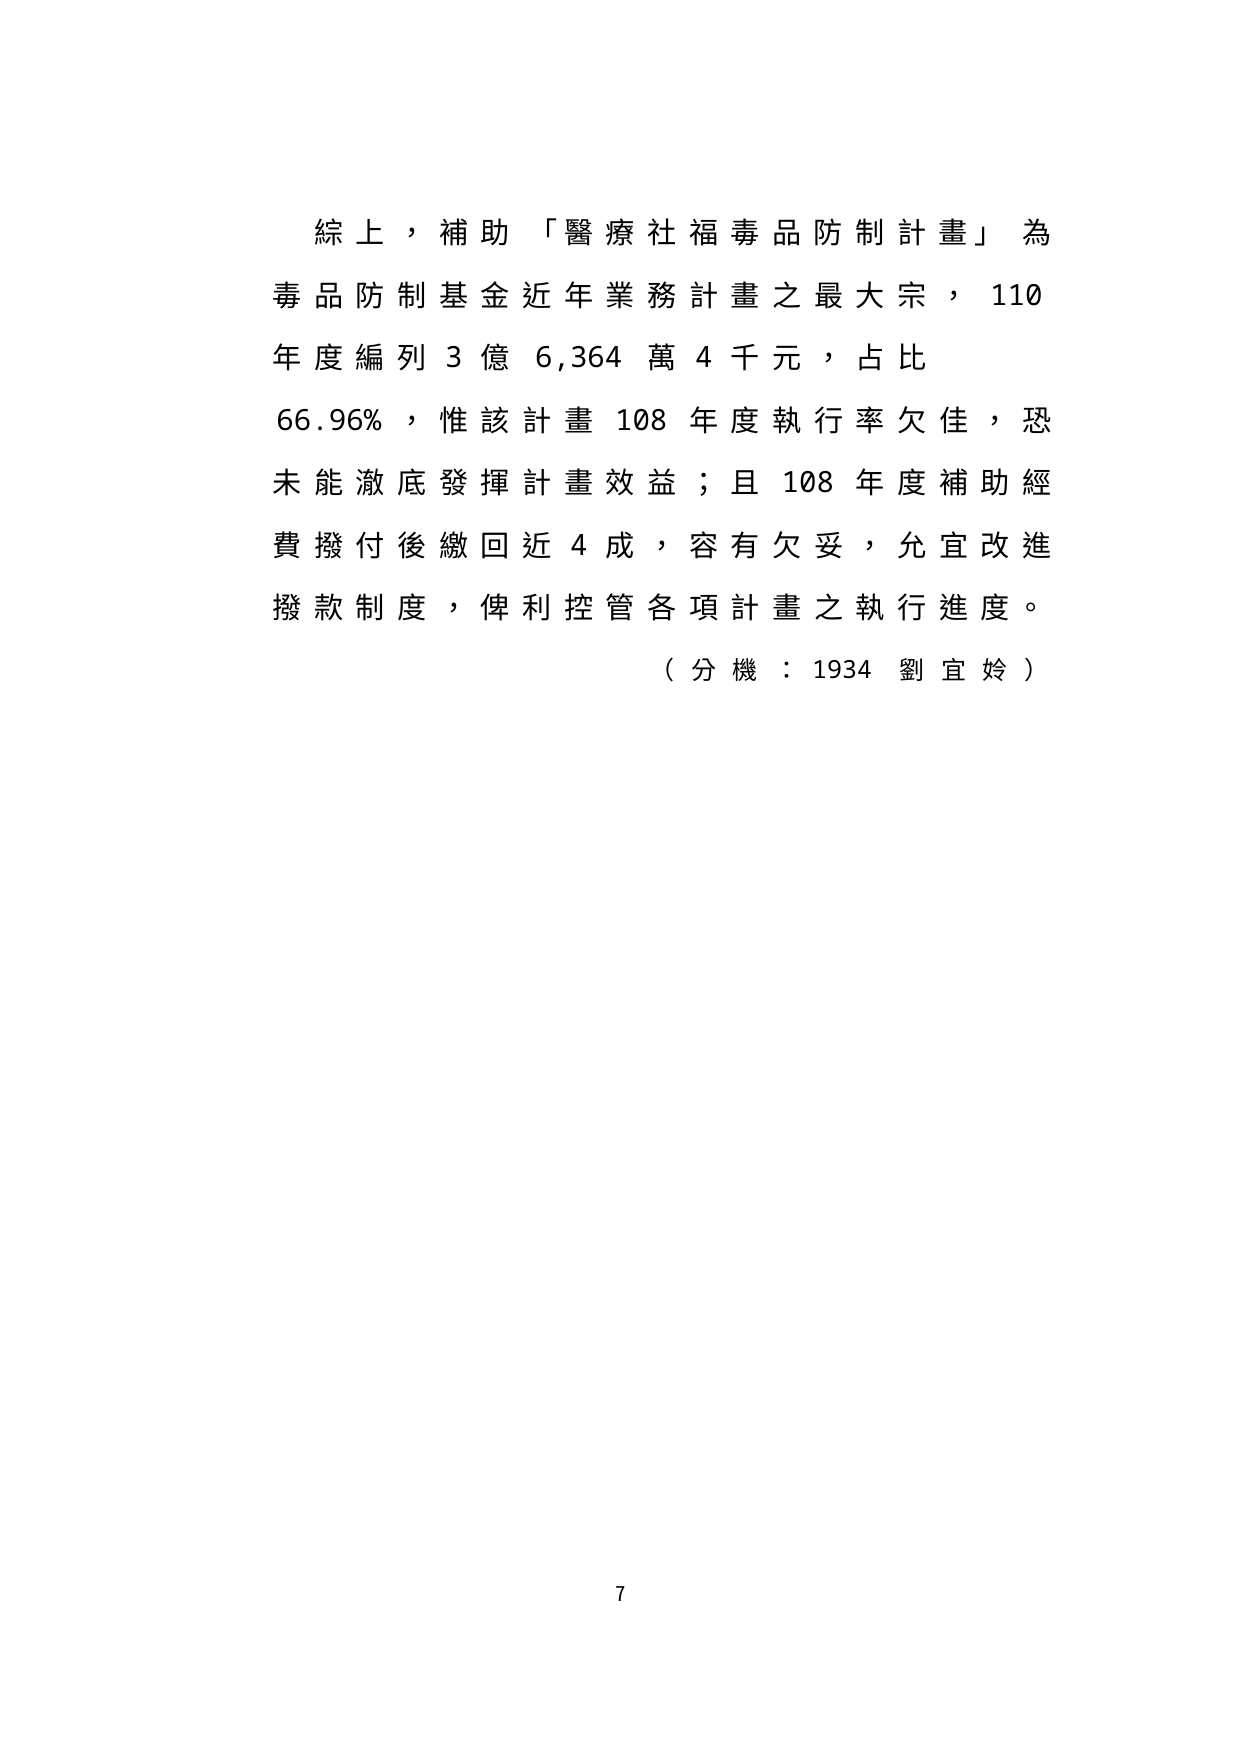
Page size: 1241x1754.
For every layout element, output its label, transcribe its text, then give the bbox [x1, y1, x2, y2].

text 綜上，補助「醫療社福毒品防制計畫」為毒品防制基金近年業務計畫之最大宗，110年度編列3億6,364萬4千元，占比66.96%，惟該計畫108年度執行率欠佳，恐未能澈底發揮計畫效益；且108年度補助經費撥付後繳回近4成，容有欠妥，允宜改進撥款制度，俾利控管各項計畫之執行進度。 [242, 189, 1058, 627]
text （分機：1934 劉宜姈） [271, 627, 1058, 689]
